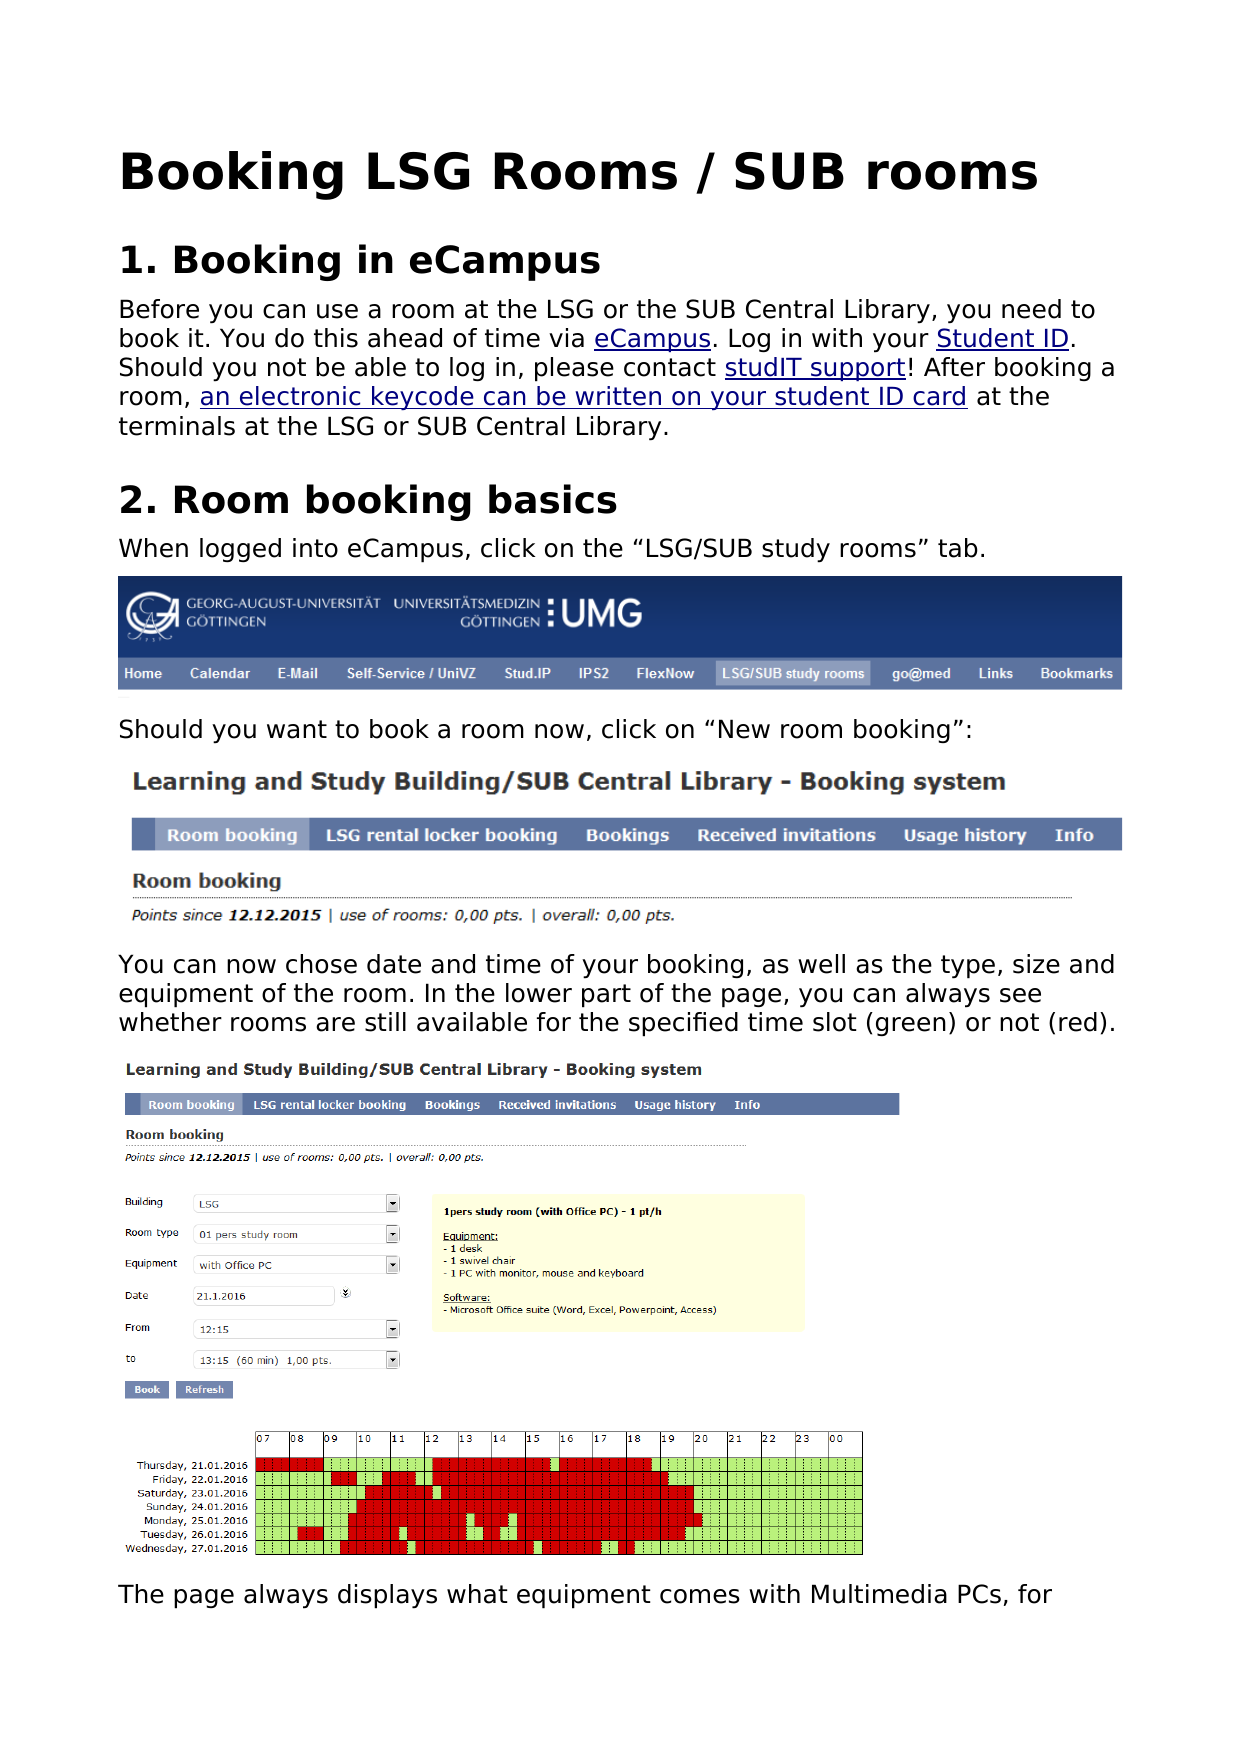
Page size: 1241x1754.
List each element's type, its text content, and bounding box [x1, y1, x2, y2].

picture [118, 576, 1123, 703]
text You can now chose date and time of your booking, as well as the type, size and equipment of the room. In the lower part of the page, you can always see whether rooms are still available for the specified time slot (green) or not (red). [118, 950, 1122, 1038]
text The page always displays what equipment comes with Multimedia PCs, for [118, 1581, 1122, 1610]
subtitle Booking LSG Rooms / SUB rooms [118, 143, 1122, 201]
text Should you want to book a room now, click on “New room booking”: [118, 715, 1122, 744]
text Before you can use a room at the LSG or the SUB Central Library, you need to book it. You do this ahead of time via eCampus. Log in with your Student ID. Should you not be able to log in, please contact studIT support! After booking a room, an electronic keycode can be written on your student ID card at the terminals at the LSG or SUB Central Library. [118, 295, 1122, 441]
picture [118, 756, 1123, 938]
text When logged into eCampus, click on the “LSG/SUB study rooms” tab. [118, 534, 1122, 564]
picture [118, 1050, 900, 1569]
subtitle 1. Booking in eCampus [118, 239, 1122, 282]
subtitle 2. Room booking basics [118, 478, 1122, 522]
